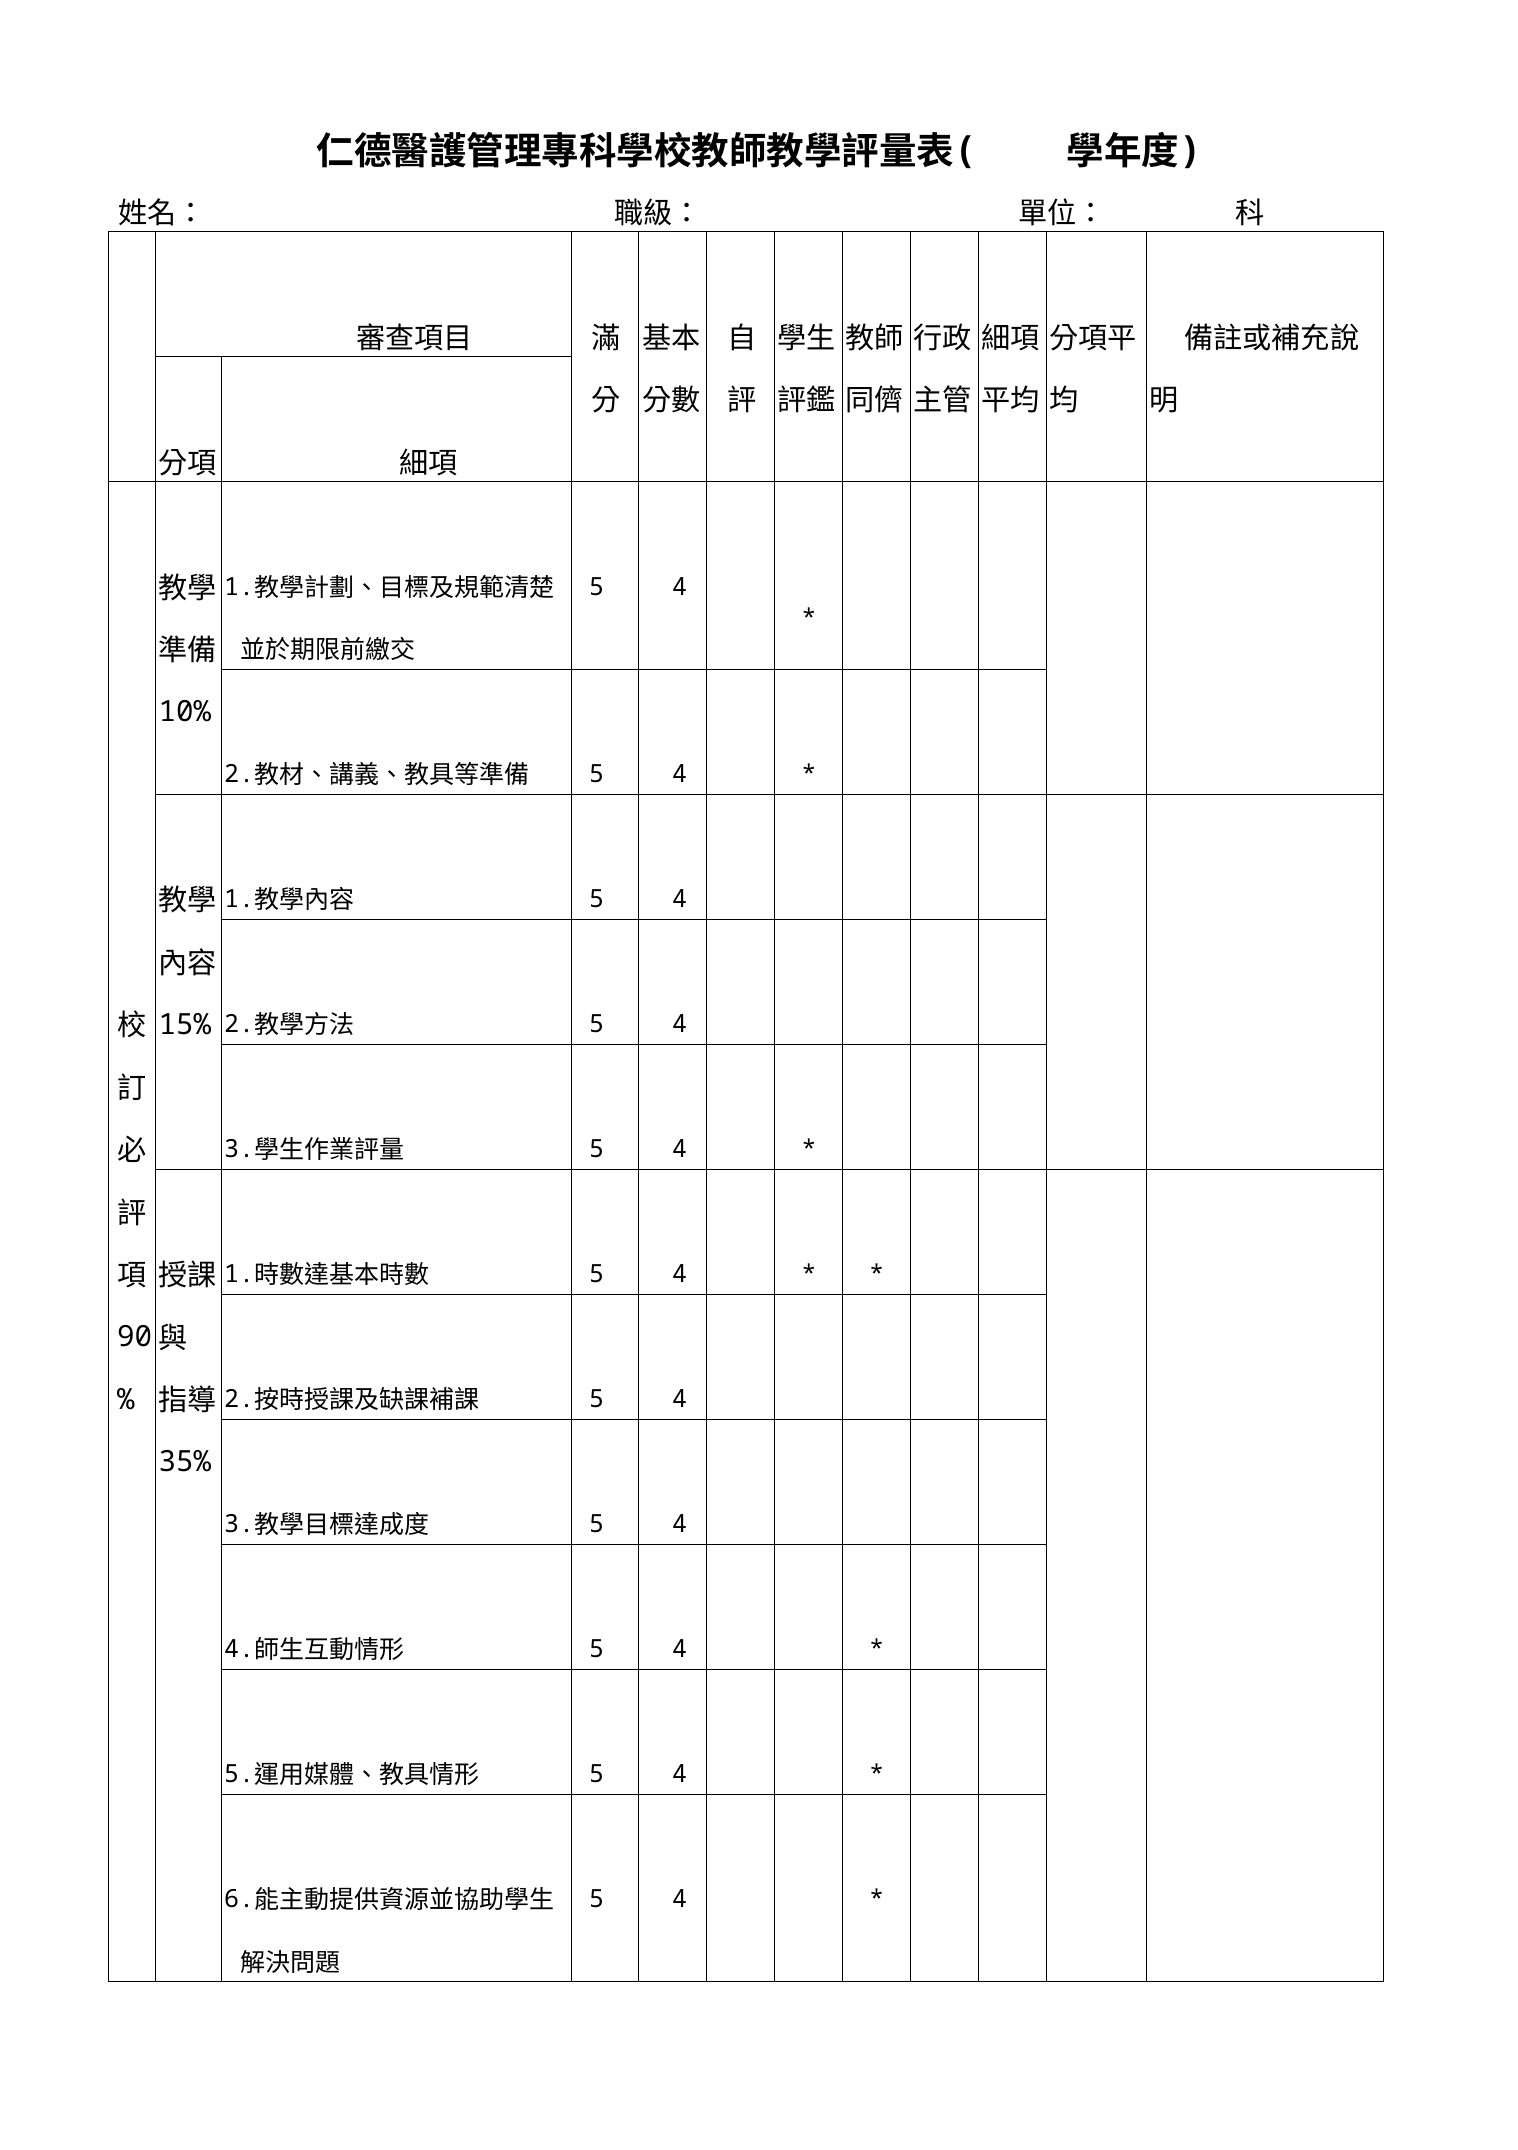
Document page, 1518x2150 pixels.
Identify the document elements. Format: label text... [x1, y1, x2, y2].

table_cell 校訂必評項90% [109, 482, 155, 1981]
table_cell [911, 795, 978, 919]
table_cell [1047, 1170, 1146, 1981]
table_cell [707, 482, 774, 669]
table_cell 1.教學內容 [222, 795, 571, 919]
table_cell 4 [639, 1045, 706, 1169]
table_cell [911, 1670, 978, 1794]
table_cell [979, 920, 1046, 1044]
table_cell * [775, 670, 842, 794]
table_cell 4 [639, 1795, 706, 1981]
table_cell [911, 1795, 978, 1981]
table_cell 4 [639, 1545, 706, 1669]
table_cell [1147, 1170, 1383, 1981]
table_cell * [843, 1170, 910, 1294]
table_cell [707, 1420, 774, 1544]
text 姓名： 職級： 單位： 科 [118, 169, 1400, 231]
table_cell [979, 1420, 1046, 1544]
table_cell [707, 670, 774, 794]
table_cell * [775, 1045, 842, 1169]
table_cell 4 [639, 1170, 706, 1294]
table_header 備註或補充說明 [1147, 232, 1383, 481]
table_cell 6.能主動提供資源並協助學生解決問題 [222, 1795, 571, 1981]
table_cell 授課 與 指導35% [156, 1170, 221, 1981]
table_header [109, 232, 155, 481]
table_cell 5 [572, 1295, 638, 1419]
table_cell 教學準備 10% [156, 482, 221, 794]
table_cell [707, 795, 774, 919]
table_cell 5 [572, 1170, 638, 1294]
table_cell 4 [639, 670, 706, 794]
table_cell 細項 [222, 357, 571, 481]
table_cell [911, 920, 978, 1044]
text 仁德醫護管理專科學校教師教學評量表( 學年度) [118, 106, 1400, 169]
table_cell 5 [572, 1670, 638, 1794]
table_cell [843, 1045, 910, 1169]
table_cell [979, 1295, 1046, 1419]
table_header 基本分數 [639, 232, 706, 481]
table_cell 4 [639, 920, 706, 1044]
table_cell [843, 482, 910, 669]
table_cell * [843, 1670, 910, 1794]
table_cell 4 [639, 1420, 706, 1544]
table_cell * [843, 1795, 910, 1981]
table_cell [707, 1295, 774, 1419]
table_cell 1.時數達基本時數 [222, 1170, 571, 1294]
table_header 分項平均 [1047, 232, 1146, 481]
table_cell 教學內容 15% [156, 795, 221, 1169]
table_cell 5.運用媒體、教具情形 [222, 1670, 571, 1794]
table_cell 4 [639, 482, 706, 669]
table_cell [775, 1420, 842, 1544]
table_cell 5 [572, 920, 638, 1044]
table_cell 4.師生互動情形 [222, 1545, 571, 1669]
table_cell [979, 670, 1046, 794]
table_cell 5 [572, 1420, 638, 1544]
table_cell [707, 1795, 774, 1981]
table_cell 2.教學方法 [222, 920, 571, 1044]
table_cell [911, 1295, 978, 1419]
table_cell 3.學生作業評量 [222, 1045, 571, 1169]
table_cell 4 [639, 795, 706, 919]
table_cell 分項 [156, 357, 221, 481]
table_cell [775, 795, 842, 919]
table_cell [911, 1420, 978, 1544]
table_cell 2.教材、講義、教具等準備 [222, 670, 571, 794]
table_cell * [843, 1545, 910, 1669]
table_cell 4 [639, 1295, 706, 1419]
table_cell [843, 1420, 910, 1544]
table_cell 5 [572, 1545, 638, 1669]
table_cell [843, 920, 910, 1044]
table_cell [1047, 482, 1146, 794]
table_cell [775, 1545, 842, 1669]
table_cell [1047, 795, 1146, 1169]
table_header 細項平均 [979, 232, 1046, 481]
table_cell [707, 1545, 774, 1669]
table_cell 2.按時授課及缺課補課 [222, 1295, 571, 1419]
table_cell 5 [572, 1045, 638, 1169]
table_cell 5 [572, 1795, 638, 1981]
table_cell * [775, 1170, 842, 1294]
table_cell [775, 1295, 842, 1419]
table_cell [707, 1670, 774, 1794]
table_cell 3.教學目標達成度 [222, 1420, 571, 1544]
table_cell 4 [639, 1670, 706, 1794]
table_cell [1147, 795, 1383, 1169]
table_cell 5 [572, 482, 638, 669]
table_header 自 評 [707, 232, 774, 481]
table_header 學生評鑑 [775, 232, 842, 481]
table_cell 5 [572, 795, 638, 919]
table_cell [775, 1795, 842, 1981]
table_header 審查項目 [156, 232, 571, 356]
table_cell [707, 920, 774, 1044]
table_header 行政主管 [911, 232, 978, 481]
table_cell [843, 1295, 910, 1419]
table_cell * [775, 482, 842, 669]
table_cell 1.教學計劃、目標及規範清楚並於期限前繳交 [222, 482, 571, 669]
table_cell [775, 1670, 842, 1794]
table_cell [843, 795, 910, 919]
table_cell [979, 482, 1046, 669]
table_cell [843, 670, 910, 794]
table_cell [775, 920, 842, 1044]
table_cell [979, 1545, 1046, 1669]
table_header 教師同儕 [843, 232, 910, 481]
table_cell [979, 1670, 1046, 1794]
table_cell [707, 1045, 774, 1169]
table_cell [911, 1045, 978, 1169]
table_cell 5 [572, 670, 638, 794]
table_cell [979, 1045, 1046, 1169]
table_header 滿 分 [572, 232, 638, 481]
table_cell [911, 482, 978, 669]
table_cell [707, 1170, 774, 1294]
table_cell [979, 795, 1046, 919]
table_cell [1147, 482, 1383, 794]
table_cell [911, 670, 978, 794]
table_cell [979, 1170, 1046, 1294]
table_cell [979, 1795, 1046, 1981]
table_cell [911, 1170, 978, 1294]
table_cell [911, 1545, 978, 1669]
